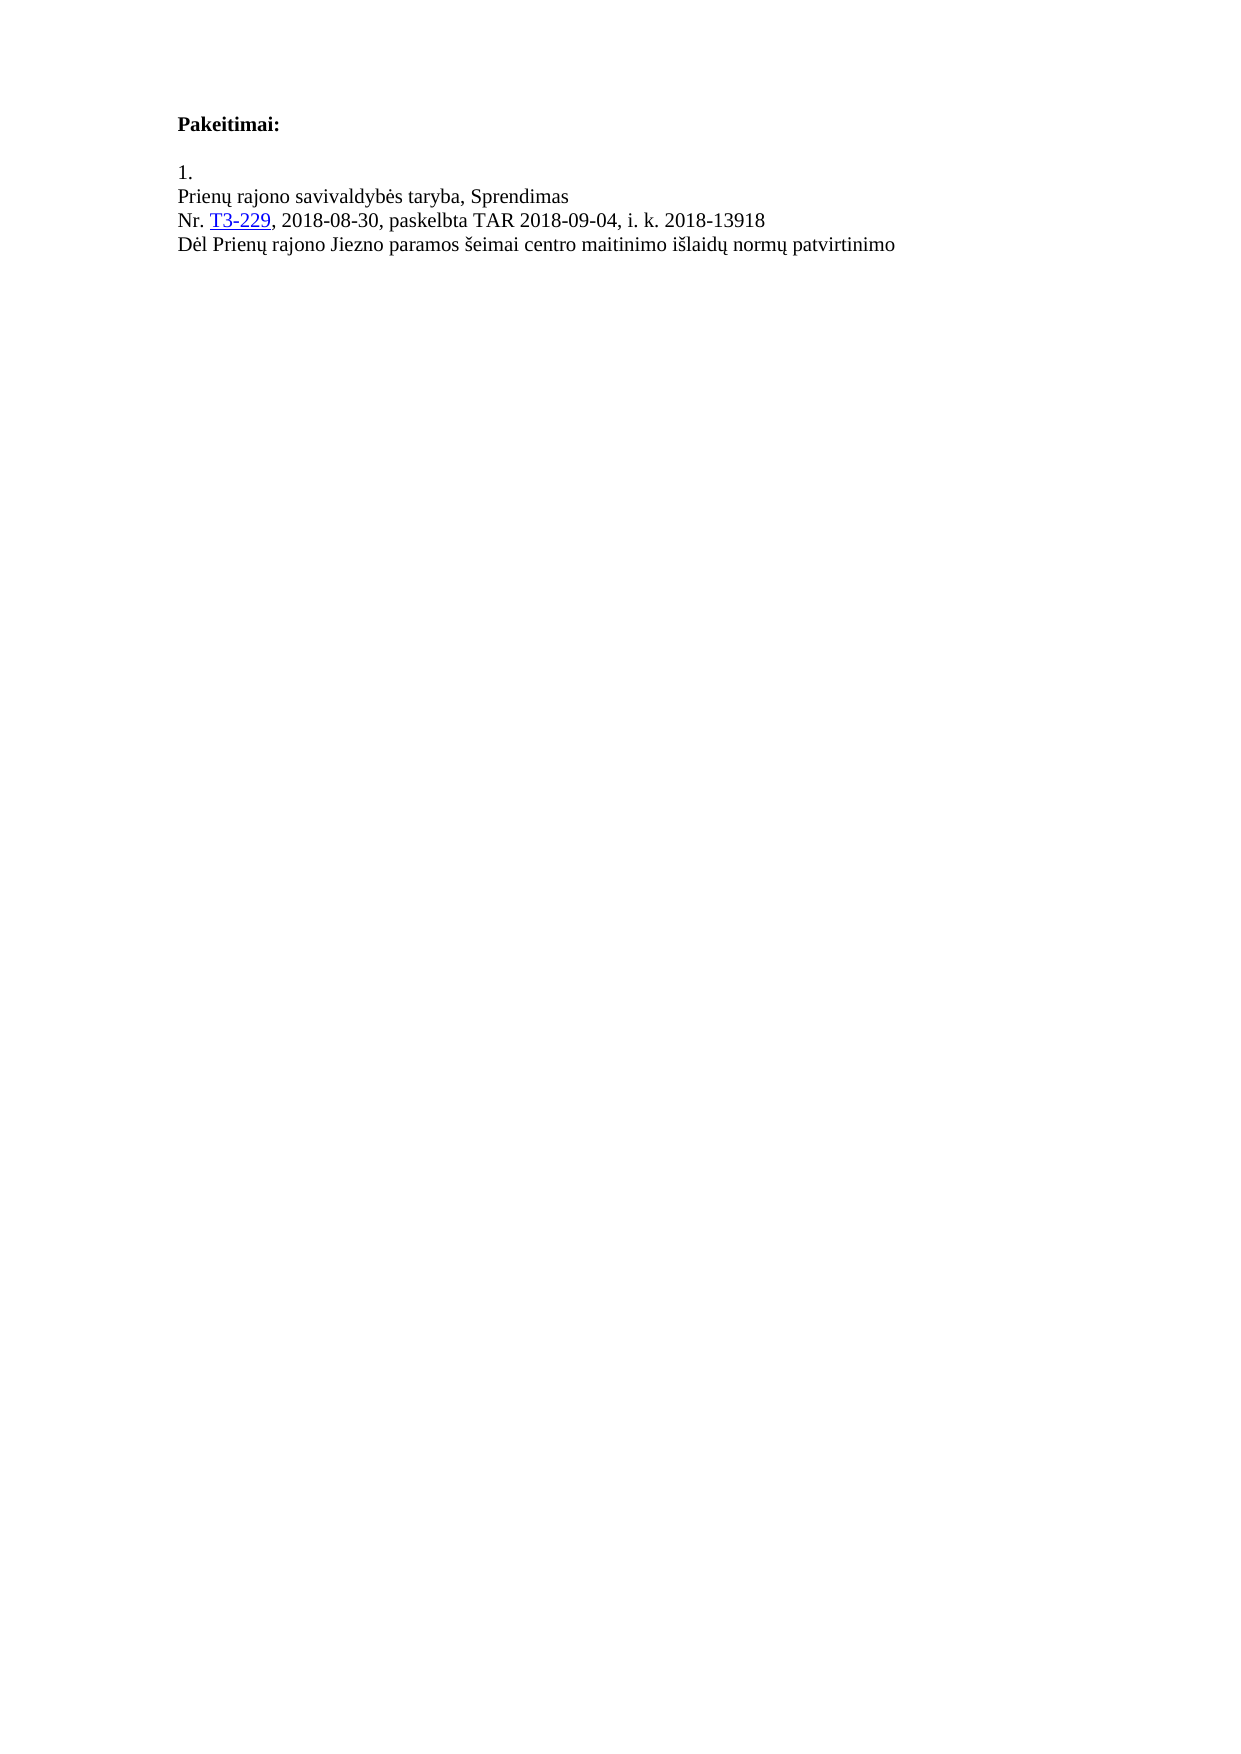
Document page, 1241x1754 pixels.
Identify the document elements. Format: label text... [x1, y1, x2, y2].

text Nr. T3-229, 2018-08-30, paskelbta TAR 2018-09-04, i. k. 2018-13918 [177, 208, 1181, 232]
text 1. [177, 160, 1181, 184]
text Prienų rajono savivaldybės taryba, Sprendimas [177, 184, 1181, 208]
text Pakeitimai: [177, 112, 1181, 136]
text Dėl Prienų rajono Jiezno paramos šeimai centro maitinimo išlaidų normų patvirtinimo [177, 232, 1181, 256]
